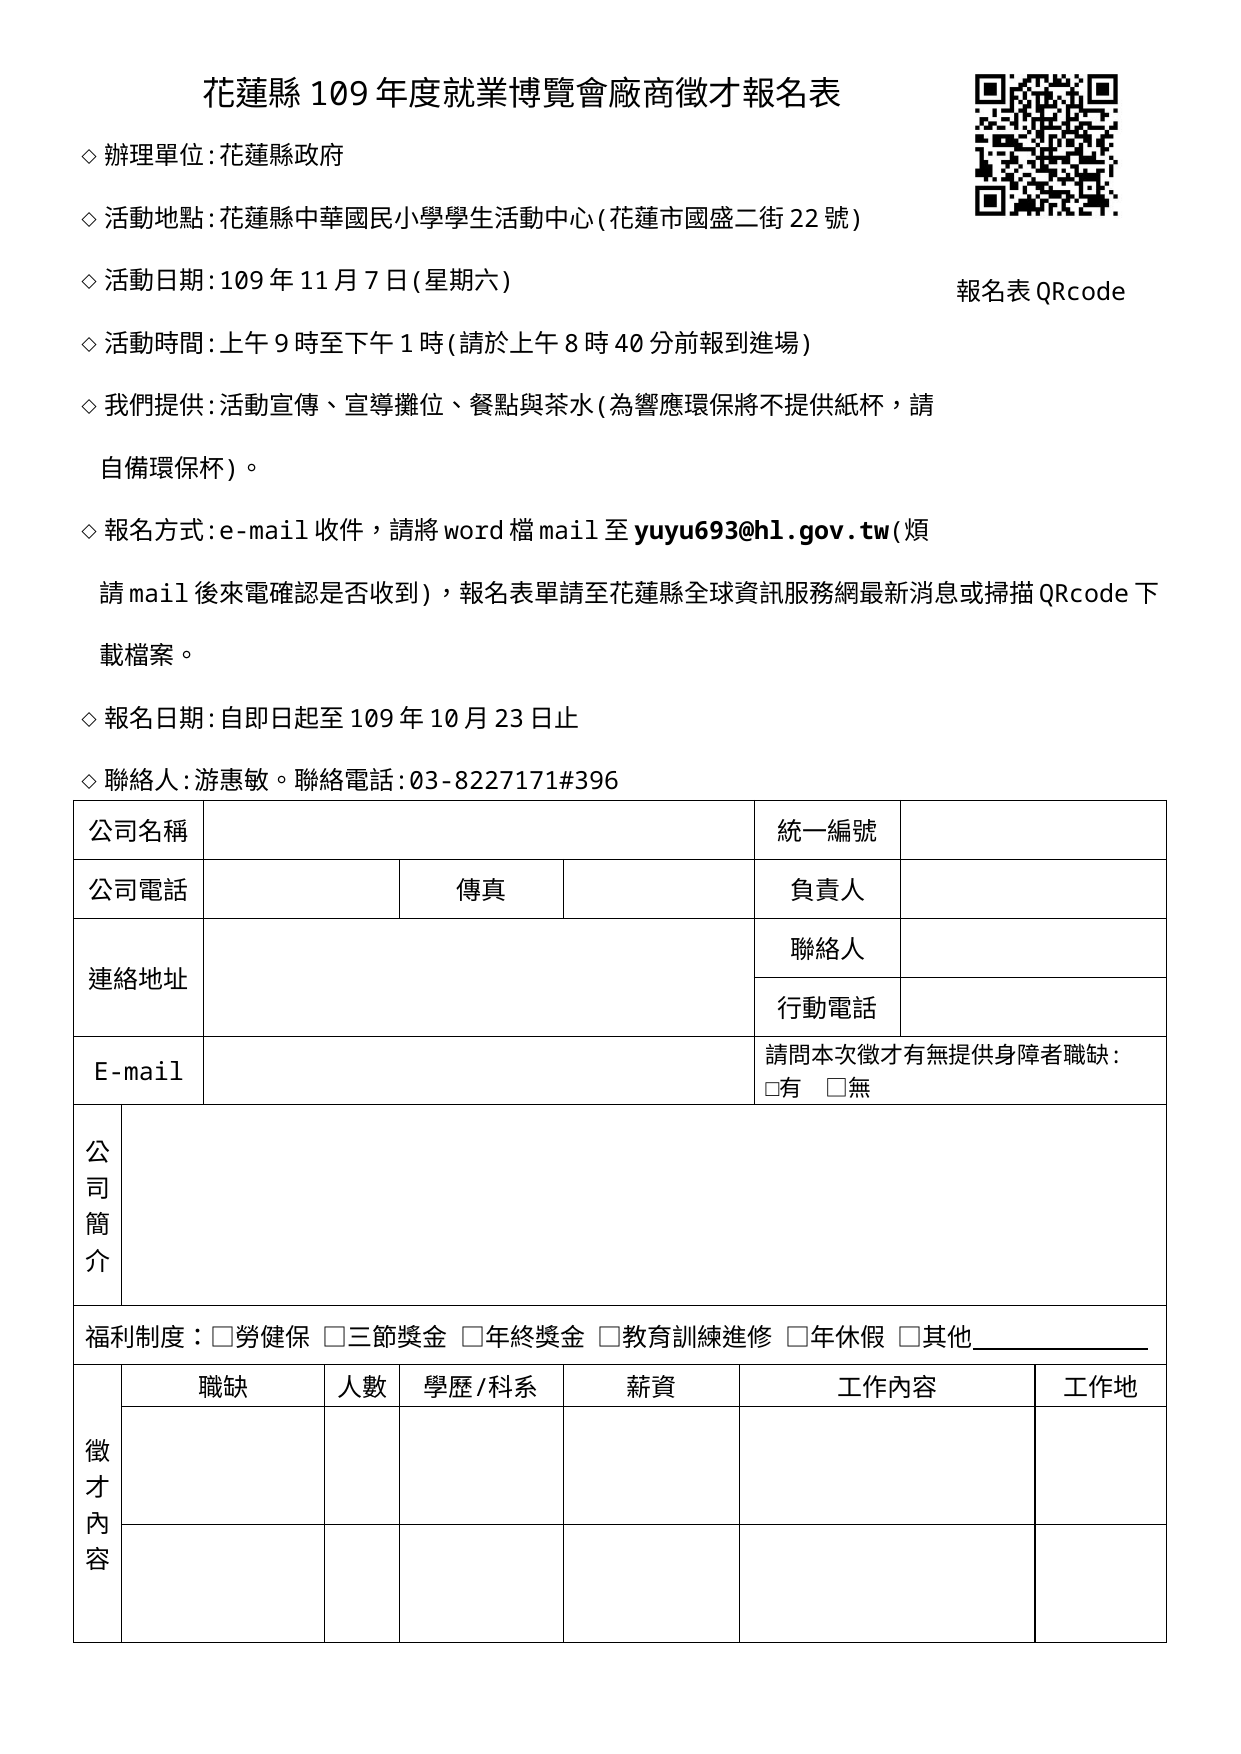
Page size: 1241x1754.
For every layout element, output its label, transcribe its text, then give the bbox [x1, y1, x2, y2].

table_cell [122, 1407, 324, 1524]
table_cell [901, 919, 1166, 977]
text ◇聯絡人:游惠敏。聯絡電話:03-8227171#396 [74, 737, 1167, 800]
table_cell 公司簡介 [74, 1105, 121, 1305]
table_header 統一編號 [755, 801, 900, 859]
table_cell 傳真 [400, 860, 563, 918]
table_cell 薪資 [564, 1365, 739, 1406]
table_header 公司名稱 [74, 801, 203, 859]
text 花蓮縣109年度就業博覽會廠商徵才報名表 [103, 50, 1167, 226]
table_cell [204, 919, 754, 1036]
table_cell [204, 860, 399, 918]
table_cell 負責人 [755, 860, 900, 918]
table_cell 行動電話 [755, 978, 900, 1036]
table_cell [400, 1525, 563, 1642]
table_cell [204, 1037, 754, 1104]
table_cell [564, 1525, 739, 1642]
table_cell [740, 1525, 1034, 1642]
table_cell E-mail [74, 1037, 203, 1104]
text [1152, 112, 1167, 175]
text ◇我們提供:活動宣傳、宣導攤位、餐點與茶水(為響應環保將不提供紙杯，請自備環保杯)。 [74, 362, 941, 487]
text ◇活動日期:109年11月7日(星期六) [74, 237, 1167, 494]
table_cell [325, 1407, 399, 1524]
text [1152, 362, 1167, 487]
table_cell [122, 1525, 324, 1642]
text ◇辦理單位:花蓮縣政府 [74, 112, 941, 175]
text 報名表QRcode [956, 272, 1137, 308]
table_cell 請問本次徵才有無提供身障者職缺: □有 □無 [755, 1037, 1166, 1104]
text ◇報名日期:自即日起至109年10月23日止 [74, 675, 1167, 737]
table_cell [564, 1407, 739, 1524]
table_header [901, 801, 1166, 859]
text [1152, 300, 1167, 362]
table_cell [122, 1105, 1166, 1305]
text ◇活動時間:上午9時至下午1時(請於上午8時40分前報到進場) [74, 300, 941, 362]
table_cell [901, 978, 1166, 1036]
table_cell [325, 1525, 399, 1642]
table_cell 工作內容 [740, 1365, 1034, 1406]
table_cell 連絡地址 [74, 919, 203, 1036]
table_cell [901, 860, 1166, 918]
table_cell [564, 860, 754, 918]
table_cell 福利制度：□勞健保 □三節獎金 □年終獎金 □教育訓練進修 □年休假 □其他 [74, 1306, 1166, 1364]
table_cell 人數 [325, 1365, 399, 1406]
table_cell 公司電話 [74, 860, 203, 918]
table_cell [1036, 1525, 1166, 1642]
table_cell 學歷/科系 [400, 1365, 563, 1406]
table_cell 聯絡人 [755, 919, 900, 977]
table_cell 工作地 [1036, 1365, 1166, 1406]
table_cell [1036, 1407, 1166, 1524]
table_cell [400, 1407, 563, 1524]
table_cell 職缺 [122, 1365, 324, 1406]
table_cell [740, 1407, 1034, 1524]
text ◇活動地點:花蓮縣中華國民小學學生活動中心(花蓮市國盛二街22號) [74, 175, 1167, 237]
table_cell 徵才內容 [74, 1365, 121, 1642]
text ◇報名方式:e-mail收件，請將word檔mail至yuyu693@hl.gov.tw(煩請mail後來電確認是否收到)，報名表單請至花蓮縣全球資訊服務網最新消息或掃描QRcode下載檔案。 [74, 487, 1167, 675]
table_header [204, 801, 754, 859]
